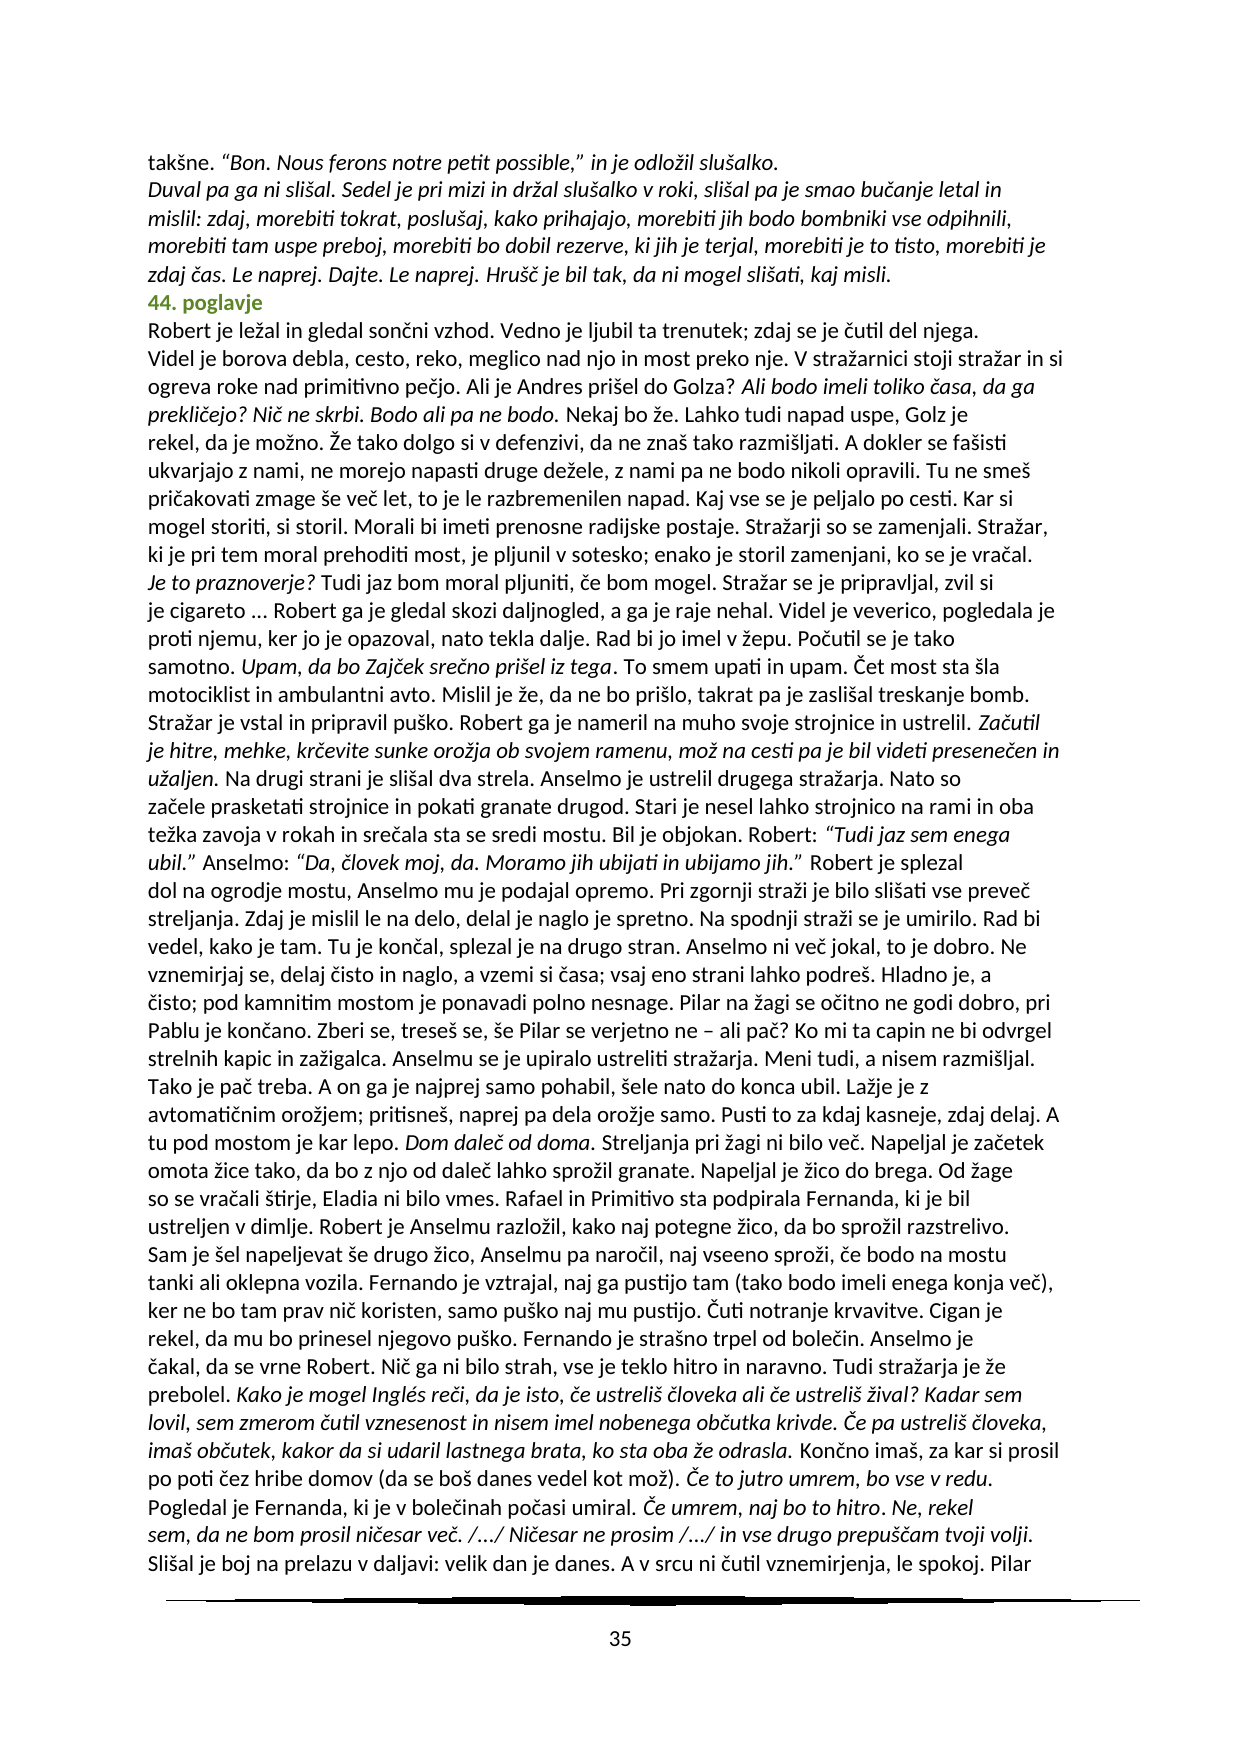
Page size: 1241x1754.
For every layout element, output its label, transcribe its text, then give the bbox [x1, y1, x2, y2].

text tanki ali oklepna vozila. Fernando je vztrajal, naj ga pustijo tam (tako bodo imeli enega konja več), [148, 1268, 1093, 1296]
text ukvarjajo z nami, ne morejo napasti druge dežele, z nami pa ne bodo nikoli opravili. Tu ne smeš [148, 456, 1093, 484]
text začele prasketati strojnice in pokati granate drugod. Stari je nesel lahko strojnico na rami in oba [148, 792, 1093, 820]
text Videl je borova debla, cesto, reko, meglico nad njo in most preko nje. V stražarnici stoji stražar in si [148, 344, 1093, 372]
text lovil, sem zmerom čutil vznesenost in nisem imel nobenega občutka krivde. Če pa ustreliš človeka, [148, 1408, 1093, 1437]
text ker ne bo tam prav nič koristen, samo puško naj mu pustijo. Čuti notranje krvavitve. Cigan je [148, 1296, 1093, 1324]
text mislil: zdaj, morebiti tokrat, poslušaj, kako prihajajo, morebiti jih bodo bombniki vse odpihnili, [148, 204, 1093, 232]
text Je to praznoverje? Tudi jaz bom moral pljuniti, če bom mogel. Stražar se je pripravljal, zvil si [148, 568, 1093, 596]
text dol na ogrodje mostu, Anselmo mu je podajal opremo. Pri zgornji straži je bilo slišati vse preveč [148, 876, 1093, 904]
text sem, da ne bom prosil ničesar več. /.../ Ničesar ne prosim /.../ in vse drugo prepuščam tvoji volji. [148, 1521, 1093, 1549]
text vedel, kako je tam. Tu je končal, splezal je na drugo stran. Anselmo ni več jokal, to je dobro. Ne [148, 932, 1093, 960]
text proti njemu, ker jo je opazoval, nato tekla dalje. Rad bi jo imel v žepu. Počutil se je tako [148, 624, 1093, 652]
text Pablu je končano. Zberi se, treseš se, še Pilar se verjetno ne – ali pač? Ko mi ta capin ne bi odvrgel [148, 1016, 1093, 1044]
text težka zavoja v rokah in srečala sta se sredi mostu. Bil je objokan. Robert: “Tudi jaz sem enega [148, 820, 1093, 848]
text rekel, da je možno. Že tako dolgo si v defenzivi, da ne znaš tako razmišljati. A dokler se fašisti [148, 428, 1093, 456]
text imaš občutek, kakor da si udaril lastnega brata, ko sta oba že odrasla. Končno imaš, za kar si prosil [148, 1437, 1093, 1464]
text 44. poglavje [148, 288, 1093, 316]
text motociklist in ambulantni avto. Mislil je že, da ne bo prišlo, takrat pa je zaslišal treskanje bomb. [148, 680, 1093, 708]
text je hitre, mehke, krčevite sunke orožja ob svojem ramenu, mož na cesti pa je bil videti presenečen in [148, 736, 1093, 764]
text Sam je šel napeljevat še drugo žico, Anselmu pa naročil, naj vseeno sproži, če bodo na mostu [148, 1240, 1093, 1268]
text takšne. “Bon. Nous ferons notre petit possible,” in je odložil slušalko. [148, 148, 1093, 176]
text Slišal je boj na prelazu v daljavi: velik dan je danes. A v srcu ni čutil vznemirjenja, le spokoj. Pilar [148, 1549, 1093, 1577]
text ogreva roke nad primitivno pečjo. Ali je Andres prišel do Golza? Ali bodo imeli toliko časa, da ga [148, 372, 1093, 400]
text mogel storiti, si storil. Morali bi imeti prenosne radijske postaje. Stražarji so se zamenjali. Stražar, [148, 512, 1093, 540]
text so se vračali štirje, Eladia ni bilo vmes. Rafael in Primitivo sta podpirala Fernanda, ki je bil [148, 1184, 1093, 1212]
text Pogledal je Fernanda, ki je v bolečinah počasi umiral. Če umrem, naj bo to hitro. Ne, rekel [148, 1493, 1093, 1521]
text ubil.” Anselmo: “Da, človek moj, da. Moramo jih ubijati in ubijamo jih.” Robert je splezal [148, 848, 1093, 876]
text prekličejo? Nič ne skrbi. Bodo ali pa ne bodo. Nekaj bo že. Lahko tudi napad uspe, Golz je [148, 400, 1093, 428]
text čakal, da se vrne Robert. Nič ga ni bilo strah, vse je teklo hitro in naravno. Tudi stražarja je že [148, 1352, 1093, 1381]
text Tako je pač treba. A on ga je najprej samo pohabil, šele nato do konca ubil. Lažje je z [148, 1072, 1093, 1100]
text Duval pa ga ni slišal. Sedel je pri mizi in držal slušalko v roki, slišal pa je smao bučanje letal in [148, 176, 1093, 204]
text prebolel. Kako je mogel Inglés reči, da je isto, če ustreliš človeka ali če ustreliš žival? Kadar sem [148, 1381, 1093, 1408]
text vznemirjaj se, delaj čisto in naglo, a vzemi si časa; vsaj eno strani lahko podreš. Hladno je, a [148, 960, 1093, 988]
text omota žice tako, da bo z njo od daleč lahko sprožil granate. Napeljal je žico do brega. Od žage [148, 1156, 1093, 1184]
text užaljen. Na drugi strani je slišal dva strela. Anselmo je ustrelil drugega stražarja. Nato so [148, 764, 1093, 792]
text avtomatičnim orožjem; pritisneš, naprej pa dela orožje samo. Pusti to za kdaj kasneje, zdaj delaj. A [148, 1100, 1093, 1128]
text samotno. Upam, da bo Zajček srečno prišel iz tega. To smem upati in upam. Čet most sta šla [148, 652, 1093, 680]
text zdaj čas. Le naprej. Dajte. Le naprej. Hrušč je bil tak, da ni mogel slišati, kaj misli. [148, 260, 1093, 288]
text strelnih kapic in zažigalca. Anselmu se je upiralo ustreliti stražarja. Meni tudi, a nisem razmišljal. [148, 1044, 1093, 1072]
text po poti čez hribe domov (da se boš danes vedel kot mož). Če to jutro umrem, bo vse v redu. [148, 1464, 1093, 1493]
text Robert je ležal in gledal sončni vzhod. Vedno je ljubil ta trenutek; zdaj se je čutil del njega. [148, 316, 1093, 344]
text ustreljen v dimlje. Robert je Anselmu razložil, kako naj potegne žico, da bo sprožil razstrelivo. [148, 1212, 1093, 1240]
text ki je pri tem moral prehoditi most, je pljunil v sotesko; enako je storil zamenjani, ko se je vračal. [148, 540, 1093, 568]
text Stražar je vstal in pripravil puško. Robert ga je nameril na muho svoje strojnice in ustrelil. Začutil [148, 708, 1093, 736]
text streljanja. Zdaj je mislil le na delo, delal je naglo je spretno. Na spodnji straži se je umirilo. Rad bi [148, 904, 1093, 932]
text tu pod mostom je kar lepo. Dom daleč od doma. Streljanja pri žagi ni bilo več. Napeljal je začetek [148, 1128, 1093, 1156]
text rekel, da mu bo prinesel njegovo puško. Fernando je strašno trpel od bolečin. Anselmo je [148, 1324, 1093, 1352]
text je cigareto ... Robert ga je gledal skozi daljnogled, a ga je raje nehal. Videl je veverico, pogledala je [148, 596, 1093, 624]
text morebiti tam uspe preboj, morebiti bo dobil rezerve, ki jih je terjal, morebiti je to tisto, morebiti je [148, 232, 1093, 260]
text čisto; pod kamnitim mostom je ponavadi polno nesnage. Pilar na žagi se očitno ne godi dobro, pri [148, 988, 1093, 1016]
text pričakovati zmage še več let, to je le razbremenilen napad. Kaj vse se je peljalo po cesti. Kar si [148, 484, 1093, 512]
